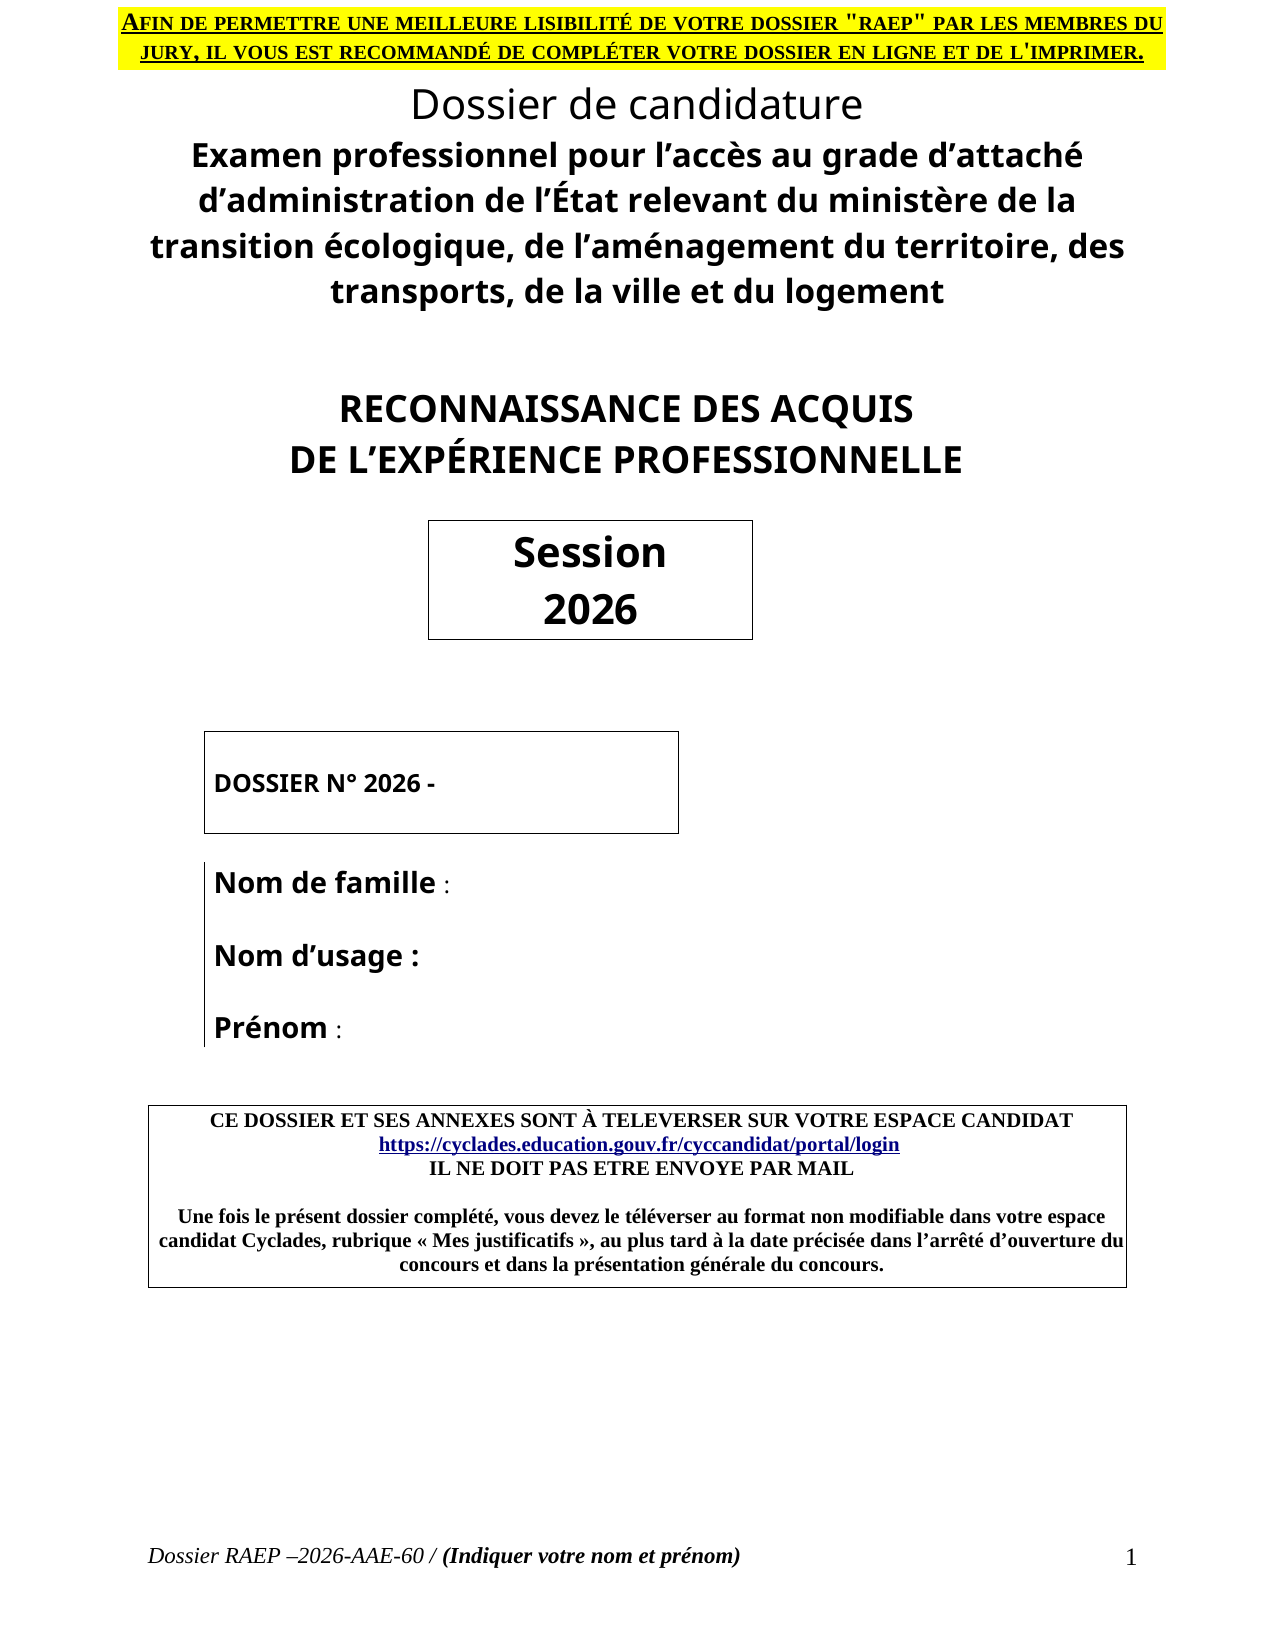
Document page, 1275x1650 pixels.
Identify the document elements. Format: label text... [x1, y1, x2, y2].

text Nom d’usage : [205, 935, 1127, 974]
table_header RECONNAISSANCE DES ACQUIS DE L’EXPÉRIENCE PROFESSIONNELLE [99, 370, 1144, 497]
text Dossier de candidature [103, 0, 1181, 132]
text Session 2026 [429, 521, 752, 639]
text CE DOSSIER ET SES ANNEXES SONT À TELEVERSER SUR VOTRE ESPACE CANDIDAT https://cyclades.education.gouv.fr/cyccandidat/portal/login IL NE DOIT PAS ETRE ENVOYE PAR MAIL [149, 1106, 1126, 1180]
text Afin de permettre une meilleure lisibilité de votre dossier "raep" par les membres du jury, il vous est recommandé de compléter votre dossier en ligne et de l'imprimer. [118, 7, 1166, 65]
text Examen professionnel pour l’accès au grade d’attaché d’administration de l’État relevant du ministère de la transition écologique, de l’aménagement du territoire, des transports, de la ville et du logement [148, 132, 1127, 313]
text Nom de famille : [205, 862, 1127, 902]
text Une fois le présent dossier complété, vous devez le téléverser au format non modifiable dans votre espace candidat Cyclades, rubrique « Mes justificatifs », au plus tard à la date précisée dans l’arrêté d’ouverture du concours et dans la présentation générale du concours. [149, 1201, 1126, 1276]
text DOSSIER N° 2026 - [205, 762, 678, 799]
text Prénom : [205, 1008, 1127, 1047]
